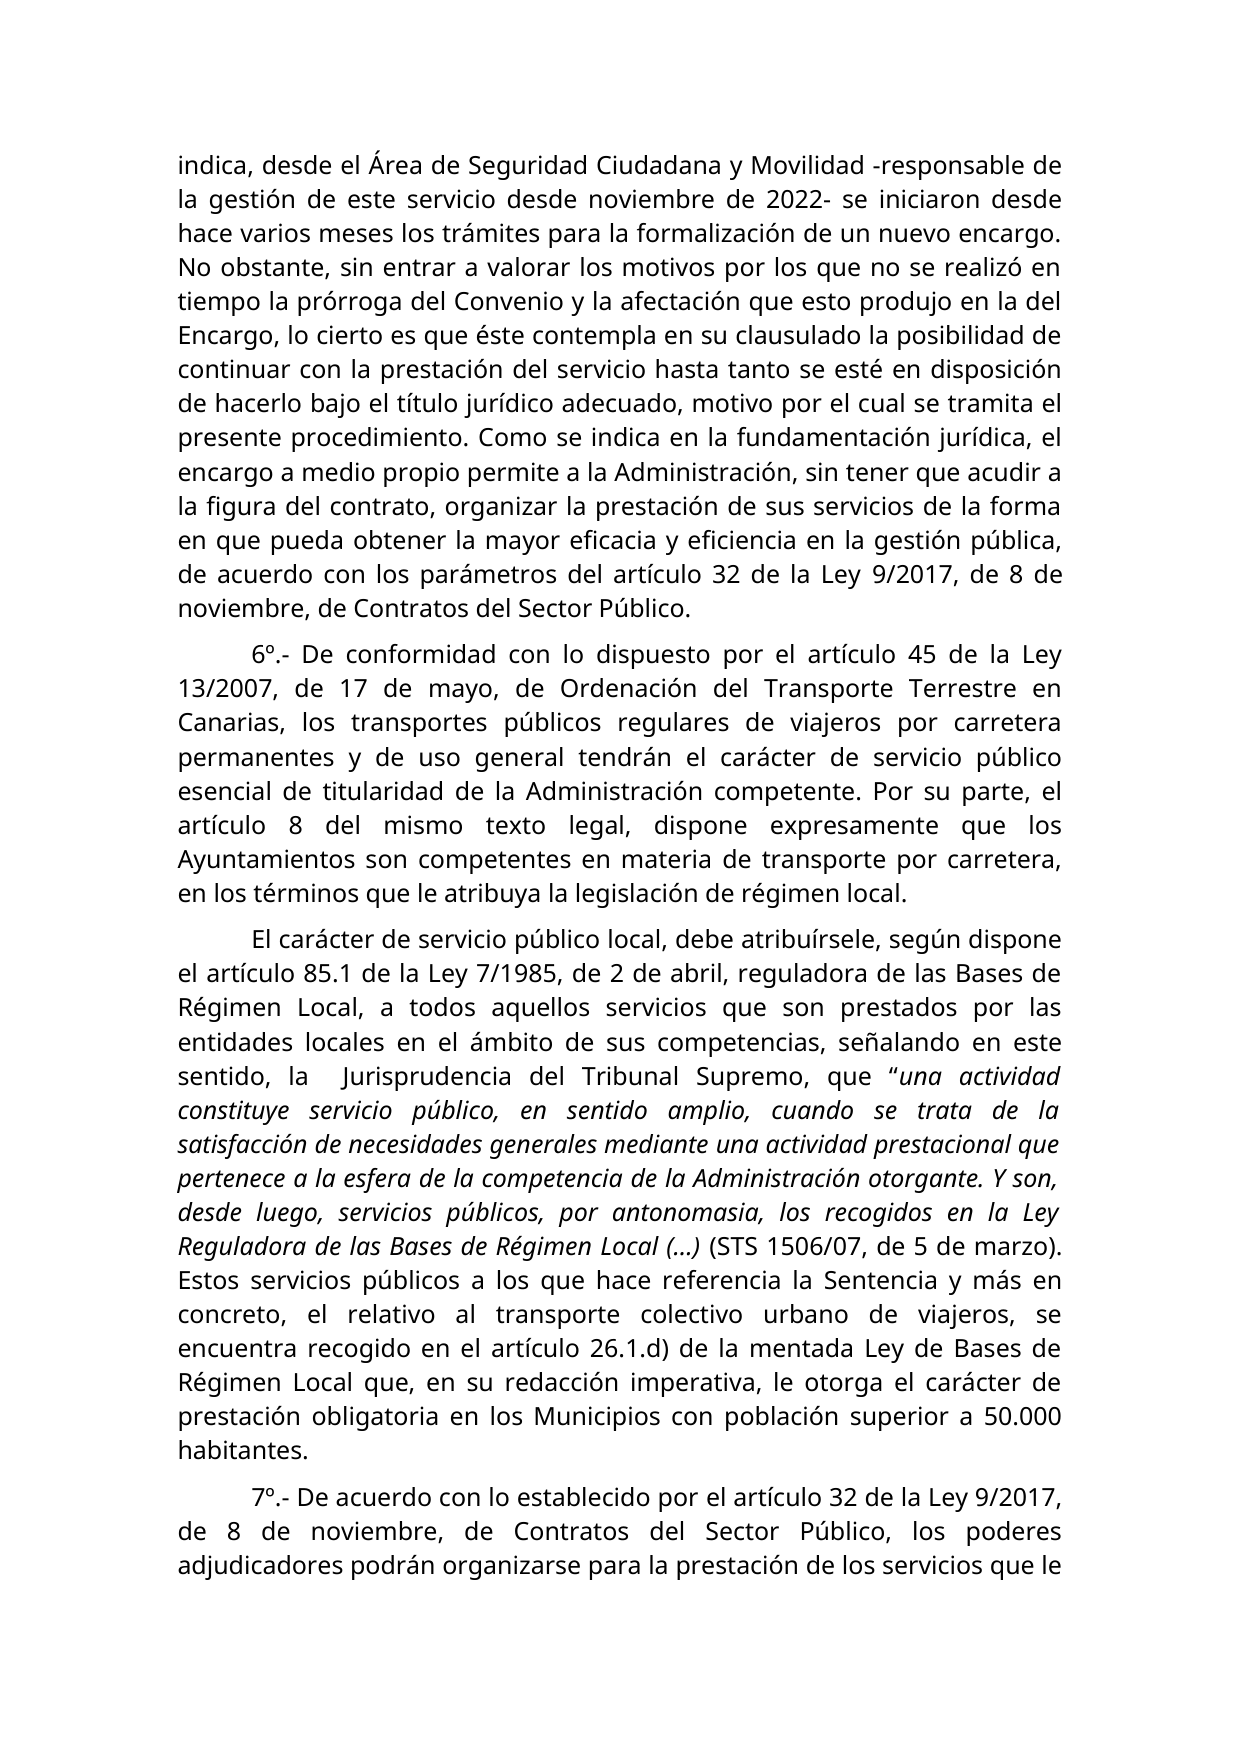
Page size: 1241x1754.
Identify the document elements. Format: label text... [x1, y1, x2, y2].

text indica, desde el Área de Seguridad Ciudadana y Movilidad -responsable de la gestión de este servicio desde noviembre de 2022- se iniciaron desde hace varios meses los trámites para la formalización de un nuevo encargo. No obstante, sin entrar a valorar los motivos por los que no se realizó en tiempo la prórroga del Convenio y la afectación que esto produjo en la del Encargo, lo cierto es que éste contempla en su clausulado la posibilidad de continuar con la prestación del servicio hasta tanto se esté en disposición de hacerlo bajo el título jurídico adecuado, motivo por el cual se tramita el presente procedimiento. Como se indica en la fundamentación jurídica, el encargo a medio propio permite a la Administración, sin tener que acudir a la figura del contrato, organizar la prestación de sus servicios de la forma en que pueda obtener la mayor eficacia y eficiencia en la gestión pública, de acuerdo con los parámetros del artículo 32 de la Ley 9/2017, de 8 de noviembre, de Contratos del Sector Público. [177, 148, 1063, 624]
text El carácter de servicio público local, debe atribuírsele, según dispone el artículo 85.1 de la Ley 7/1985, de 2 de abril, reguladora de las Bases de Régimen Local, a todos aquellos servicios que son prestados por las entidades locales en el ámbito de sus competencias, señalando en este sentido, la Jurisprudencia del Tribunal Supremo, que “una actividad constituye servicio público, en sentido amplio, cuando se trata de la satisfacción de necesidades generales mediante una actividad prestacional que pertenece a la esfera de la competencia de la Administración otorgante. Y son, desde luego, servicios públicos, por antonomasia, los recogidos en la Ley Reguladora de las Bases de Régimen Local (…) (STS 1506/07, de 5 de marzo). Estos servicios públicos a los que hace referencia la Sentencia y más en concreto, el relativo al transporte colectivo urbano de viajeros, se encuentra recogido en el artículo 26.1.d) de la mentada Ley de Bases de Régimen Local que, en su redacción imperativa, le otorga el carácter de prestación obligatoria en los Municipios con población superior a 50.000 habitantes. [177, 922, 1063, 1467]
text 6º.- De conformidad con lo dispuesto por el artículo 45 de la Ley 13/2007, de 17 de mayo, de Ordenación del Transporte Terrestre en Canarias, los transportes públicos regulares de viajeros por carretera permanentes y de uso general tendrán el carácter de servicio público esencial de titularidad de la Administración competente. Por su parte, el artículo 8 del mismo texto legal, dispone expresamente que los Ayuntamientos son competentes en materia de transporte por carretera, en los términos que le atribuya la legislación de régimen local. [177, 637, 1063, 909]
text 7º.- De acuerdo con lo establecido por el artículo 32 de la Ley 9/2017, de 8 de noviembre, de Contratos del Sector Público, los poderes adjudicadores podrán organizarse para la prestación de los servicios que le [177, 1479, 1063, 1582]
